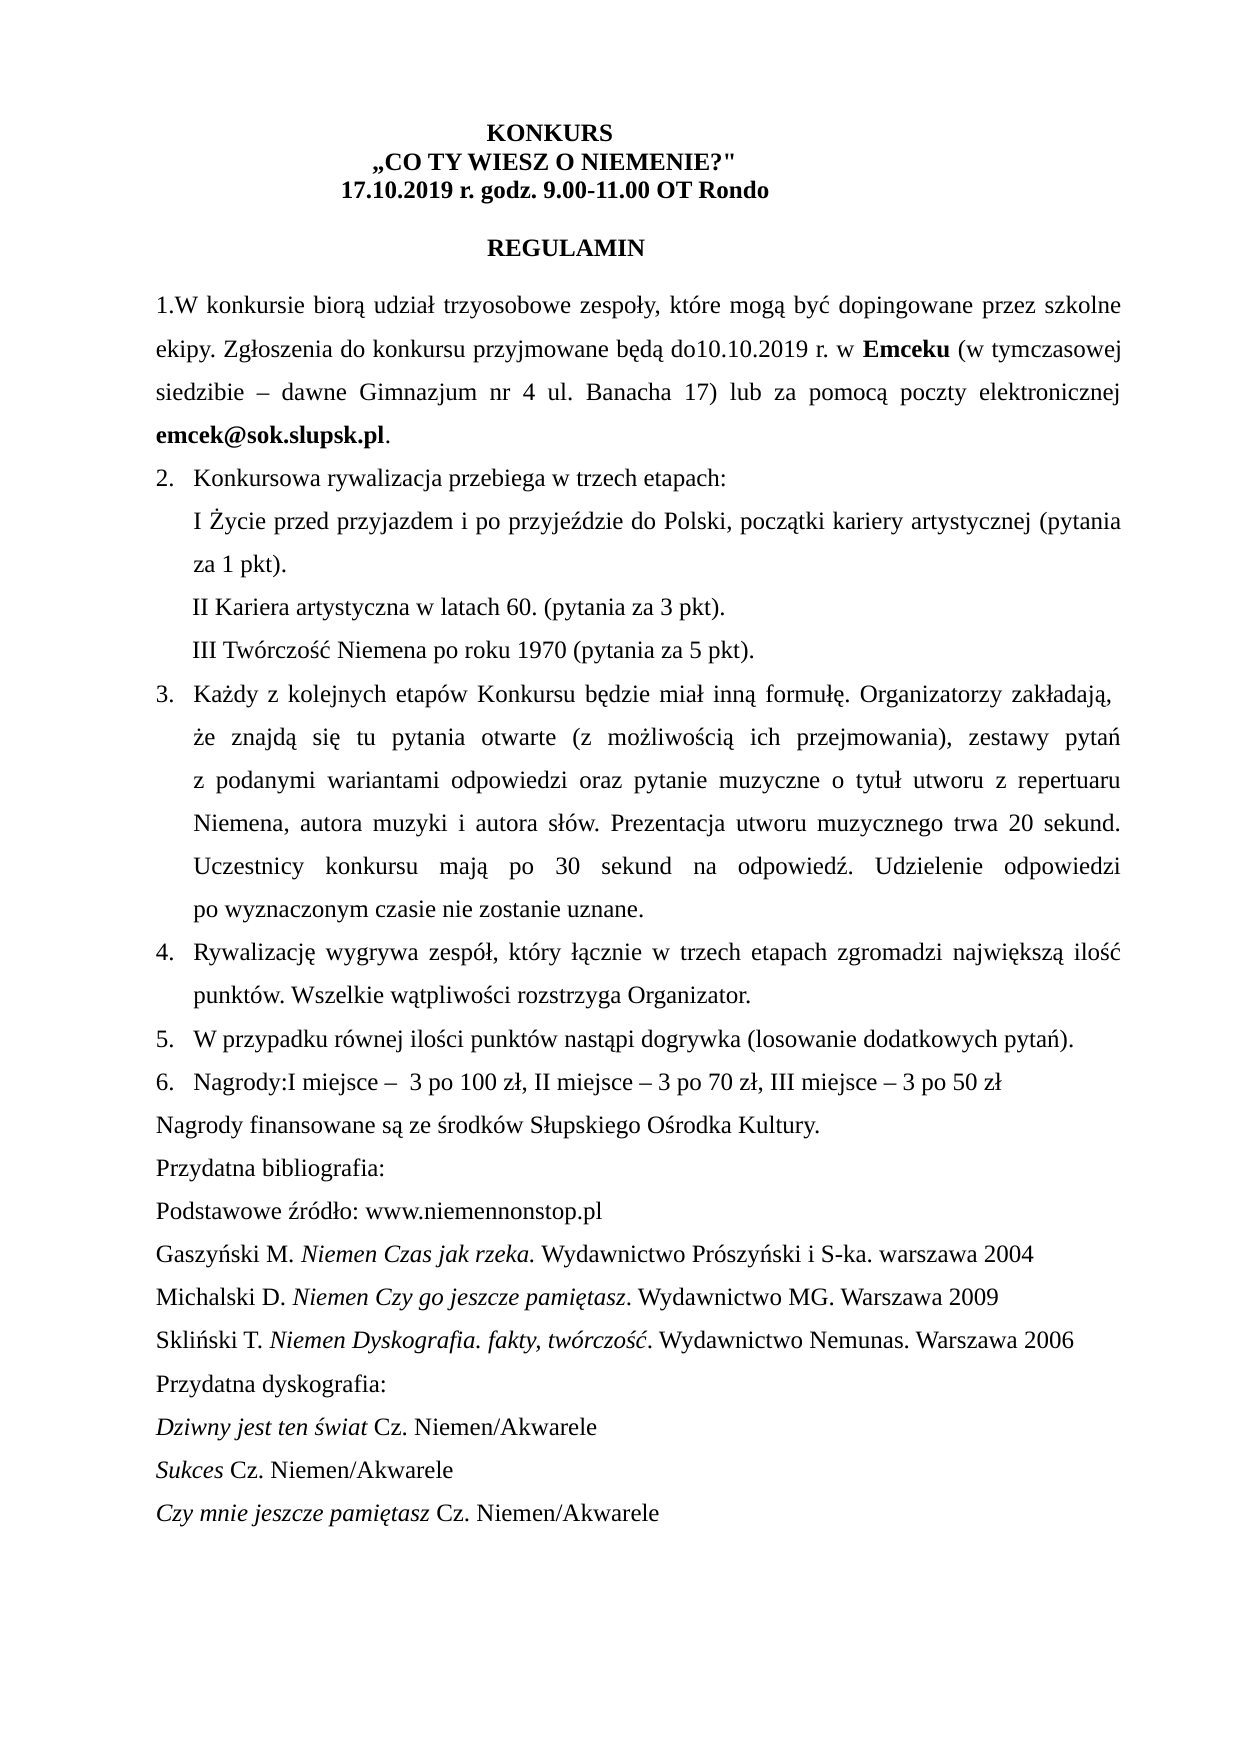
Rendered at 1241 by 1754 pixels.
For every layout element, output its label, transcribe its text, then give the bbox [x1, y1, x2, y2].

list Konkursowa rywalizacja przebiega w trzech etapach: [156, 463, 1122, 492]
text Czy mnie jeszcze pamiętasz Cz. Niemen/Akwarele [156, 1498, 1122, 1527]
subtitle „CO TY WIESZ O NIEMENIE?" [266, 147, 1122, 176]
text Skliński T. Niemen Dyskografia. fakty, twórczość. Wydawnictwo Nemunas. Warszawa 2006 [156, 1326, 1122, 1354]
text III Twórczość Niemena po roku 1970 (pytania za 5 pkt). [118, 636, 1122, 664]
subtitle REGULAMIN [413, 233, 1122, 262]
text Nagrody finansowane są ze środków Słupskiego Ośrodka Kultury. [118, 1110, 1122, 1139]
list Każdy z kolejnych etapów Konkursu będzie miał inną formułę. Organizatorzy zakładają, że znajdą się tu pytania otwarte (z możliwością ich przejmowania), zestawy pytań z podanymi wariantami odpowiedzi oraz pytanie muzyczne o tytuł utworu z repertuaru Niemena, autora muzyki i autora słów. Prezentacja utworu muzycznego trwa 20 sekund. Uczestnicy konkursu mają po 30 sekund na odpowiedź. Udzielenie odpowiedzi po wyznaczonym czasie nie zostanie uznane. [156, 679, 1122, 923]
text KONKURS [339, 118, 1122, 147]
text Przydatna dyskografia: [118, 1369, 1122, 1397]
subtitle 17.10.2019 r. godz. 9.00-11.00 OT Rondo [266, 176, 1122, 204]
text II Kariera artystyczna w latach 60. (pytania za 3 pkt). [156, 592, 1122, 621]
text Gaszyński M. Niemen Czas jak rzeka. Wydawnictwo Prószyński i S-ka. warszawa 2004 [156, 1239, 1122, 1268]
list Nagrody:I miejsce – 3 po 100 zł, II miejsce – 3 po 70 zł, III miejsce – 3 po 50 zł [156, 1067, 1122, 1096]
text Dziwny jest ten świat Cz. Niemen/Akwarele [118, 1412, 1122, 1441]
text Podstawowe źródło: www.niemennonstop.pl [156, 1196, 1122, 1225]
text I Życie przed przyjazdem i po przyjeździe do Polski, początki kariery artystycznej (pytania za 1 pkt). [193, 506, 1122, 578]
list W przypadku równej ilości punktów nastąpi dogrywka (losowanie dodatkowych pytań). [156, 1024, 1122, 1052]
text Przydatna bibliografia: [118, 1153, 1122, 1182]
text 1.W konkursie biorą udział trzyosobowe zespoły, które mogą być dopingowane przez szkolne ekipy. Zgłoszenia do konkursu przyjmowane będą do10.10.2019 r. w Emceku (w tymczasowej siedzibie – dawne Gimnazjum nr 4 ul. Banacha 17) lub za pomocą poczty elektronicznej emcek@sok.slupsk.pl. [156, 291, 1122, 449]
text Michalski D. Niemen Czy go jeszcze pamiętasz. Wydawnictwo MG. Warszawa 2009 [156, 1282, 1122, 1311]
text Sukces Cz. Niemen/Akwarele [156, 1455, 1122, 1484]
list Rywalizację wygrywa zespół, który łącznie w trzech etapach zgromadzi największą ilość punktów. Wszelkie wątpliwości rozstrzyga Organizator. [156, 937, 1122, 1009]
